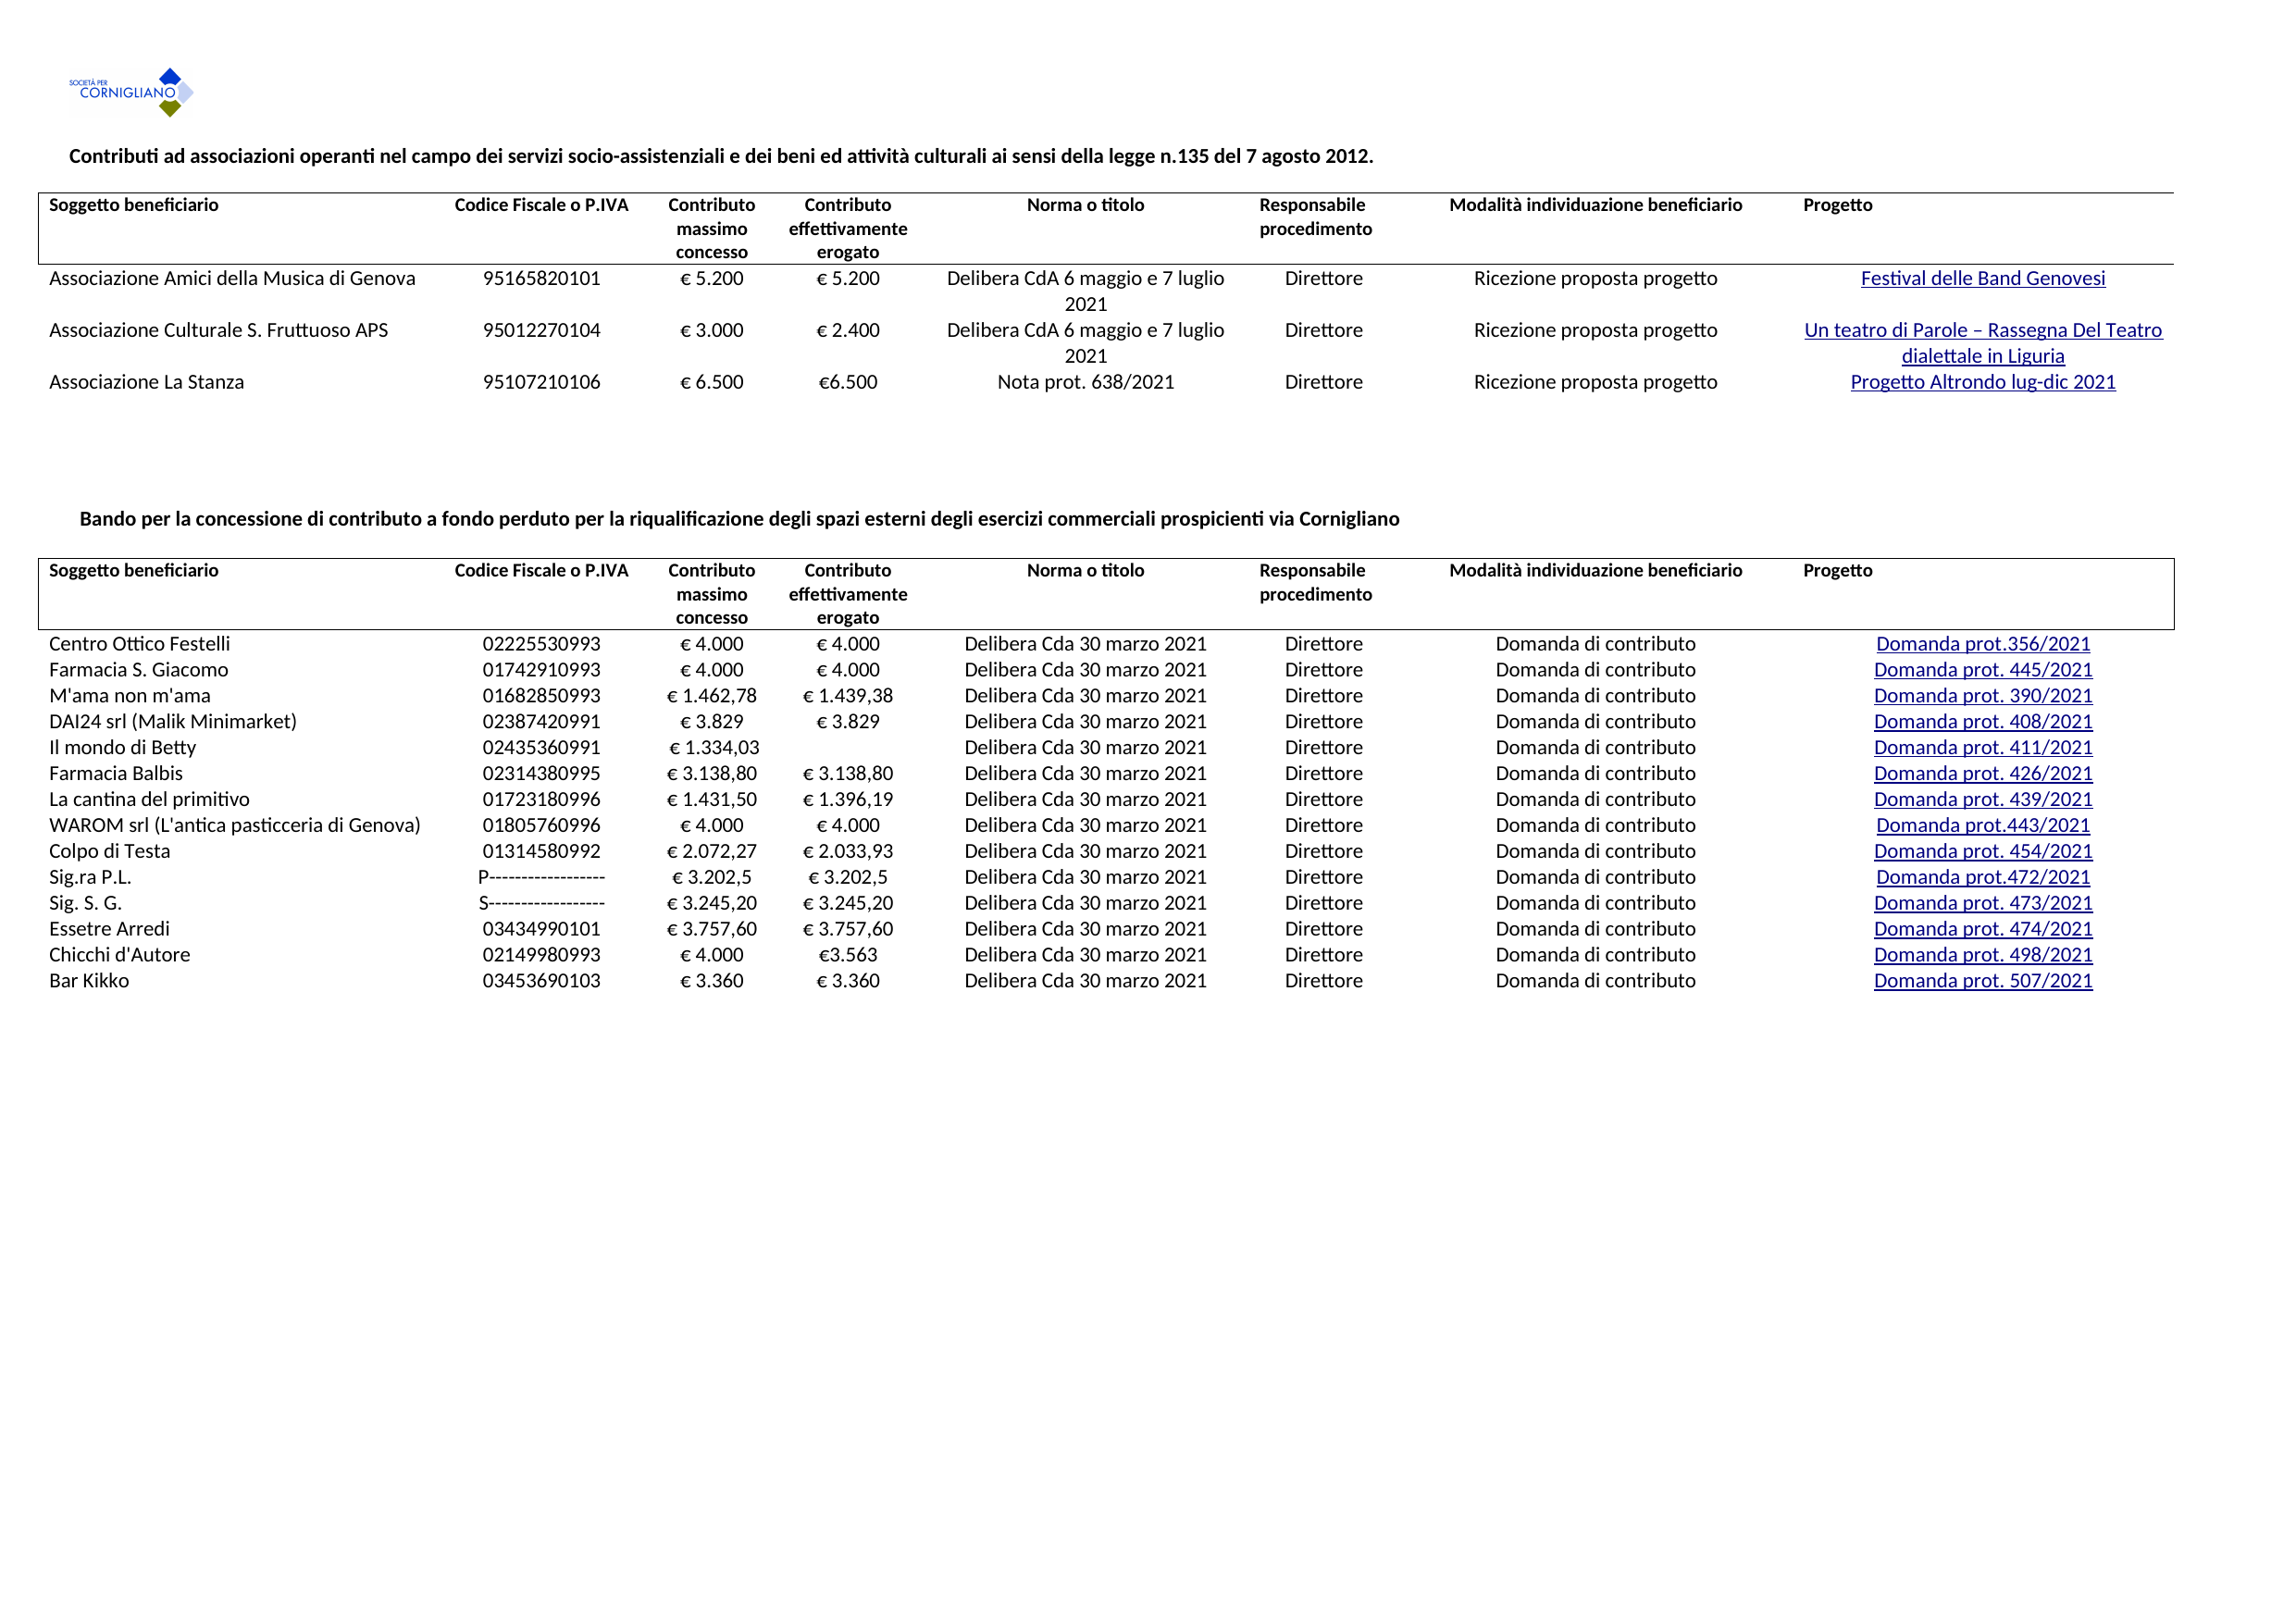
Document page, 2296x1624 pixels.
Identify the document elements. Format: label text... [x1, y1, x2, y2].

table_cell [923, 397, 1249, 425]
table_cell Codice Fiscale o P.IVA [433, 559, 651, 629]
table_cell P------------------ [433, 863, 651, 889]
table_cell [774, 397, 923, 425]
table_cell Direttore [1249, 734, 1399, 760]
table_cell Progetto Altrondo lug-dic 2021 [1793, 368, 2174, 397]
table_cell Domanda di contributo [1399, 863, 1793, 889]
table_cell 01805760996 [433, 812, 651, 837]
table_cell Festival delle Band Genovesi [1793, 265, 2174, 316]
table_header Contributo massimo concesso [651, 193, 774, 264]
table_cell Domanda prot. 507/2021 [1793, 967, 2174, 1019]
table_cell € 3.138,80 [651, 760, 774, 786]
table_cell € 3.245,20 [774, 889, 923, 915]
table_cell 02149980993 [433, 941, 651, 967]
table_cell Domanda di contributo [1399, 708, 1793, 734]
table_cell Chicchi d'Autore [39, 941, 433, 967]
table_cell Bar Kikko [39, 967, 433, 1019]
table_cell Nota prot. 638/2021 [923, 368, 1249, 397]
table_cell [1399, 397, 1793, 425]
table_cell 03453690103 [433, 967, 651, 1019]
table_cell € 4.000 [651, 630, 774, 656]
table_cell Direttore [1249, 630, 1399, 656]
table_cell Domanda di contributo [1399, 630, 1793, 656]
table_cell €3.563 [774, 941, 923, 967]
table_cell € 5.200 [651, 265, 774, 316]
table_cell 03434990101 [433, 915, 651, 941]
table_cell [651, 1019, 774, 1045]
table_cell Domanda di contributo [1399, 760, 1793, 786]
table_cell Delibera Cda 30 marzo 2021 [923, 630, 1249, 656]
table_cell [1399, 1019, 1793, 1045]
table_cell € 3.829 [651, 708, 774, 734]
table_cell Ricezione proposta progetto [1399, 265, 1793, 316]
table_cell [923, 1045, 1249, 1071]
table_cell [1793, 1019, 2174, 1045]
table_cell Delibera Cda 30 marzo 2021 [923, 915, 1249, 941]
table_cell € 4.000 [651, 656, 774, 682]
table_cell Domanda di contributo [1399, 786, 1793, 812]
table_cell [1793, 426, 2174, 453]
table_cell Delibera Cda 30 marzo 2021 [923, 708, 1249, 734]
table_cell Direttore [1249, 863, 1399, 889]
table_cell [1399, 426, 1793, 453]
table_cell Ricezione proposta progetto [1399, 368, 1793, 397]
table_cell € 3.757,60 [774, 915, 923, 941]
table_cell Direttore [1249, 967, 1399, 1019]
table_cell [923, 426, 1249, 453]
table_cell € 1.439,38 [774, 682, 923, 708]
table_cell Domanda di contributo [1399, 967, 1793, 1019]
table_cell [923, 1019, 1249, 1045]
table_cell € 3.245,20 [651, 889, 774, 915]
table_cell Domanda prot.356/2021 [1793, 630, 2174, 656]
table_header Modalità individuazione beneficiario [1399, 193, 1793, 264]
table_cell Delibera Cda 30 marzo 2021 [923, 682, 1249, 708]
table_cell WAROM srl (L'antica pasticceria di Genova) [39, 812, 433, 837]
table_cell Domanda prot. 445/2021 [1793, 656, 2174, 682]
table_cell Domanda di contributo [1399, 682, 1793, 708]
table_cell Domanda di contributo [1399, 812, 1793, 837]
table_cell € 1.334,03 [651, 734, 774, 760]
table_cell Direttore [1249, 786, 1399, 812]
table_cell Domanda prot. 390/2021 [1793, 682, 2174, 708]
table_cell Delibera Cda 30 marzo 2021 [923, 656, 1249, 682]
table_cell Progetto [1793, 559, 2174, 629]
table_cell € 3.138,80 [774, 760, 923, 786]
table_cell Domanda prot. 426/2021 [1793, 760, 2174, 786]
table_cell Domanda di contributo [1399, 915, 1793, 941]
table_cell [1249, 1045, 1399, 1071]
table_cell Sig. S. G. [39, 889, 433, 915]
table_cell Il mondo di Betty [39, 734, 433, 760]
table_cell Domanda prot. 439/2021 [1793, 786, 2174, 812]
table_cell Delibera Cda 30 marzo 2021 [923, 760, 1249, 786]
table_cell Soggetto beneficiario [39, 559, 433, 629]
table_cell [1399, 1045, 1793, 1071]
table_cell [651, 1045, 774, 1071]
table_cell S------------------ [433, 889, 651, 915]
table_cell [1249, 1019, 1399, 1045]
table_cell 01682850993 [433, 682, 651, 708]
table_cell 95107210106 [433, 368, 651, 397]
text Contributi ad associazioni operanti nel campo dei servizi socio-assistenziali e dei beni ed attività culturali ai sensi della legge n.135 del 7 agosto 2012. [69, 143, 2227, 168]
table_cell [1793, 1045, 2174, 1071]
table_cell 01742910993 [433, 656, 651, 682]
table_cell Associazione Culturale S. Fruttuoso APS [39, 316, 433, 368]
table_cell Farmacia S. Giacomo [39, 656, 433, 682]
table_cell Responsabile procedimento [1249, 559, 1399, 629]
table_cell € 1.396,19 [774, 786, 923, 812]
table_cell Domanda prot.443/2021 [1793, 812, 2174, 837]
table_cell € 5.200 [774, 265, 923, 316]
table_cell Ricezione proposta progetto [1399, 316, 1793, 368]
table_cell Direttore [1249, 812, 1399, 837]
table_cell Direttore [1249, 760, 1399, 786]
table_cell Contributo effettivamente erogato [774, 559, 923, 629]
table_cell Domanda prot. 411/2021 [1793, 734, 2174, 760]
table_cell Contributo massimo concesso [651, 559, 774, 629]
table_cell Delibera Cda 30 marzo 2021 [923, 941, 1249, 967]
table_cell Farmacia Balbis [39, 760, 433, 786]
table_cell € 2.033,93 [774, 837, 923, 863]
table_cell [774, 426, 923, 453]
table_cell 95012270104 [433, 316, 651, 368]
table_cell [433, 1045, 651, 1071]
table_cell Delibera Cda 30 marzo 2021 [923, 967, 1249, 1019]
table_cell [774, 734, 923, 760]
table_cell € 3.000 [651, 316, 774, 368]
table_cell [1249, 426, 1399, 453]
table_cell [774, 1045, 923, 1071]
table_cell € 3.202,5 [651, 863, 774, 889]
table_cell Domanda prot. 454/2021 [1793, 837, 2174, 863]
table_cell [39, 426, 433, 453]
table_cell Domanda di contributo [1399, 941, 1793, 967]
table_cell Norma o titolo [923, 559, 1249, 629]
table_cell Direttore [1249, 941, 1399, 967]
table_cell Bando per la concessione di contributo a fondo perduto per la riqualificazione degli spazi esterni degli esercizi commerciali prospicienti via Cornigliano [39, 453, 2174, 557]
table_cell Delibera Cda 30 marzo 2021 [923, 889, 1249, 915]
table_cell € 2.400 [774, 316, 923, 368]
table_cell 02314380995 [433, 760, 651, 786]
table_cell € 4.000 [651, 941, 774, 967]
table_cell € 1.431,50 [651, 786, 774, 812]
table_cell € 3.202,5 [774, 863, 923, 889]
table_cell [39, 397, 433, 425]
table_cell Direttore [1249, 656, 1399, 682]
table_cell Associazione Amici della Musica di Genova [39, 265, 433, 316]
table_cell La cantina del primitivo [39, 786, 433, 812]
table_cell 02387420991 [433, 708, 651, 734]
table_cell [651, 426, 774, 453]
table_cell € 4.000 [774, 630, 923, 656]
table_cell Centro Ottico Festelli [39, 630, 433, 656]
table_cell € 4.000 [774, 656, 923, 682]
table_cell Direttore [1249, 265, 1399, 316]
table_cell € 1.462,78 [651, 682, 774, 708]
table_cell € 4.000 [651, 812, 774, 837]
table_cell Direttore [1249, 915, 1399, 941]
table_cell 95165820101 [433, 265, 651, 316]
table_cell [433, 1019, 651, 1045]
table_cell 02225530993 [433, 630, 651, 656]
table_header Progetto [1793, 193, 2174, 264]
table_cell [39, 1045, 433, 1071]
table_cell Delibera CdA 6 maggio e 7 luglio 2021 [923, 316, 1249, 368]
table_cell Domanda di contributo [1399, 889, 1793, 915]
table_cell Delibera CdA 6 maggio e 7 luglio 2021 [923, 265, 1249, 316]
table_cell Domanda prot.472/2021 [1793, 863, 2174, 889]
table_cell Delibera Cda 30 marzo 2021 [923, 863, 1249, 889]
table_cell Delibera Cda 30 marzo 2021 [923, 812, 1249, 837]
table_cell Direttore [1249, 682, 1399, 708]
table_cell Associazione La Stanza [39, 368, 433, 397]
table_cell DAI24 srl (Malik Minimarket) [39, 708, 433, 734]
table_header Contributo effettivamente erogato [774, 193, 923, 264]
table_cell [1249, 397, 1399, 425]
table_cell 02435360991 [433, 734, 651, 760]
table_cell [39, 1019, 433, 1045]
table_cell Modalità individuazione beneficiario [1399, 559, 1793, 629]
table_cell € 4.000 [774, 812, 923, 837]
table_cell Direttore [1249, 889, 1399, 915]
table_cell Domanda prot. 498/2021 [1793, 941, 2174, 967]
table_cell Direttore [1249, 316, 1399, 368]
table_cell Direttore [1249, 368, 1399, 397]
table_cell € 3.829 [774, 708, 923, 734]
table_cell 01314580992 [433, 837, 651, 863]
table_cell € 2.072,27 [651, 837, 774, 863]
table_cell [1793, 397, 2174, 425]
table_cell 01723180996 [433, 786, 651, 812]
table_cell Delibera Cda 30 marzo 2021 [923, 837, 1249, 863]
table_cell € 3.757,60 [651, 915, 774, 941]
table_cell Direttore [1249, 837, 1399, 863]
table_cell Domanda prot. 473/2021 [1793, 889, 2174, 915]
table_header Norma o titolo [923, 193, 1249, 264]
table_cell M'ama non m'ama [39, 682, 433, 708]
table_cell Domanda prot. 474/2021 [1793, 915, 2174, 941]
table_cell € 3.360 [774, 967, 923, 1019]
table_cell €6.500 [774, 368, 923, 397]
table_cell Domanda prot. 408/2021 [1793, 708, 2174, 734]
table_cell Colpo di Testa [39, 837, 433, 863]
table_cell [433, 397, 651, 425]
table_cell [774, 1019, 923, 1045]
table_cell Direttore [1249, 708, 1399, 734]
table_cell Domanda di contributo [1399, 837, 1793, 863]
table_header Responsabile procedimento [1249, 193, 1399, 264]
table_cell Delibera Cda 30 marzo 2021 [923, 734, 1249, 760]
table_cell [651, 397, 774, 425]
table_cell [433, 426, 651, 453]
table_header Codice Fiscale o P.IVA [433, 193, 651, 264]
table_cell Delibera Cda 30 marzo 2021 [923, 786, 1249, 812]
table_cell € 3.360 [651, 967, 774, 1019]
table_cell Un teatro di Parole – Rassegna Del Teatro dialettale in Liguria [1793, 316, 2174, 368]
table_cell Essetre Arredi [39, 915, 433, 941]
table_cell Domanda di contributo [1399, 734, 1793, 760]
table_cell Domanda di contributo [1399, 656, 1793, 682]
table_cell Sig.ra P.L. [39, 863, 433, 889]
table_header Soggetto beneficiario [39, 193, 433, 264]
table_cell € 6.500 [651, 368, 774, 397]
